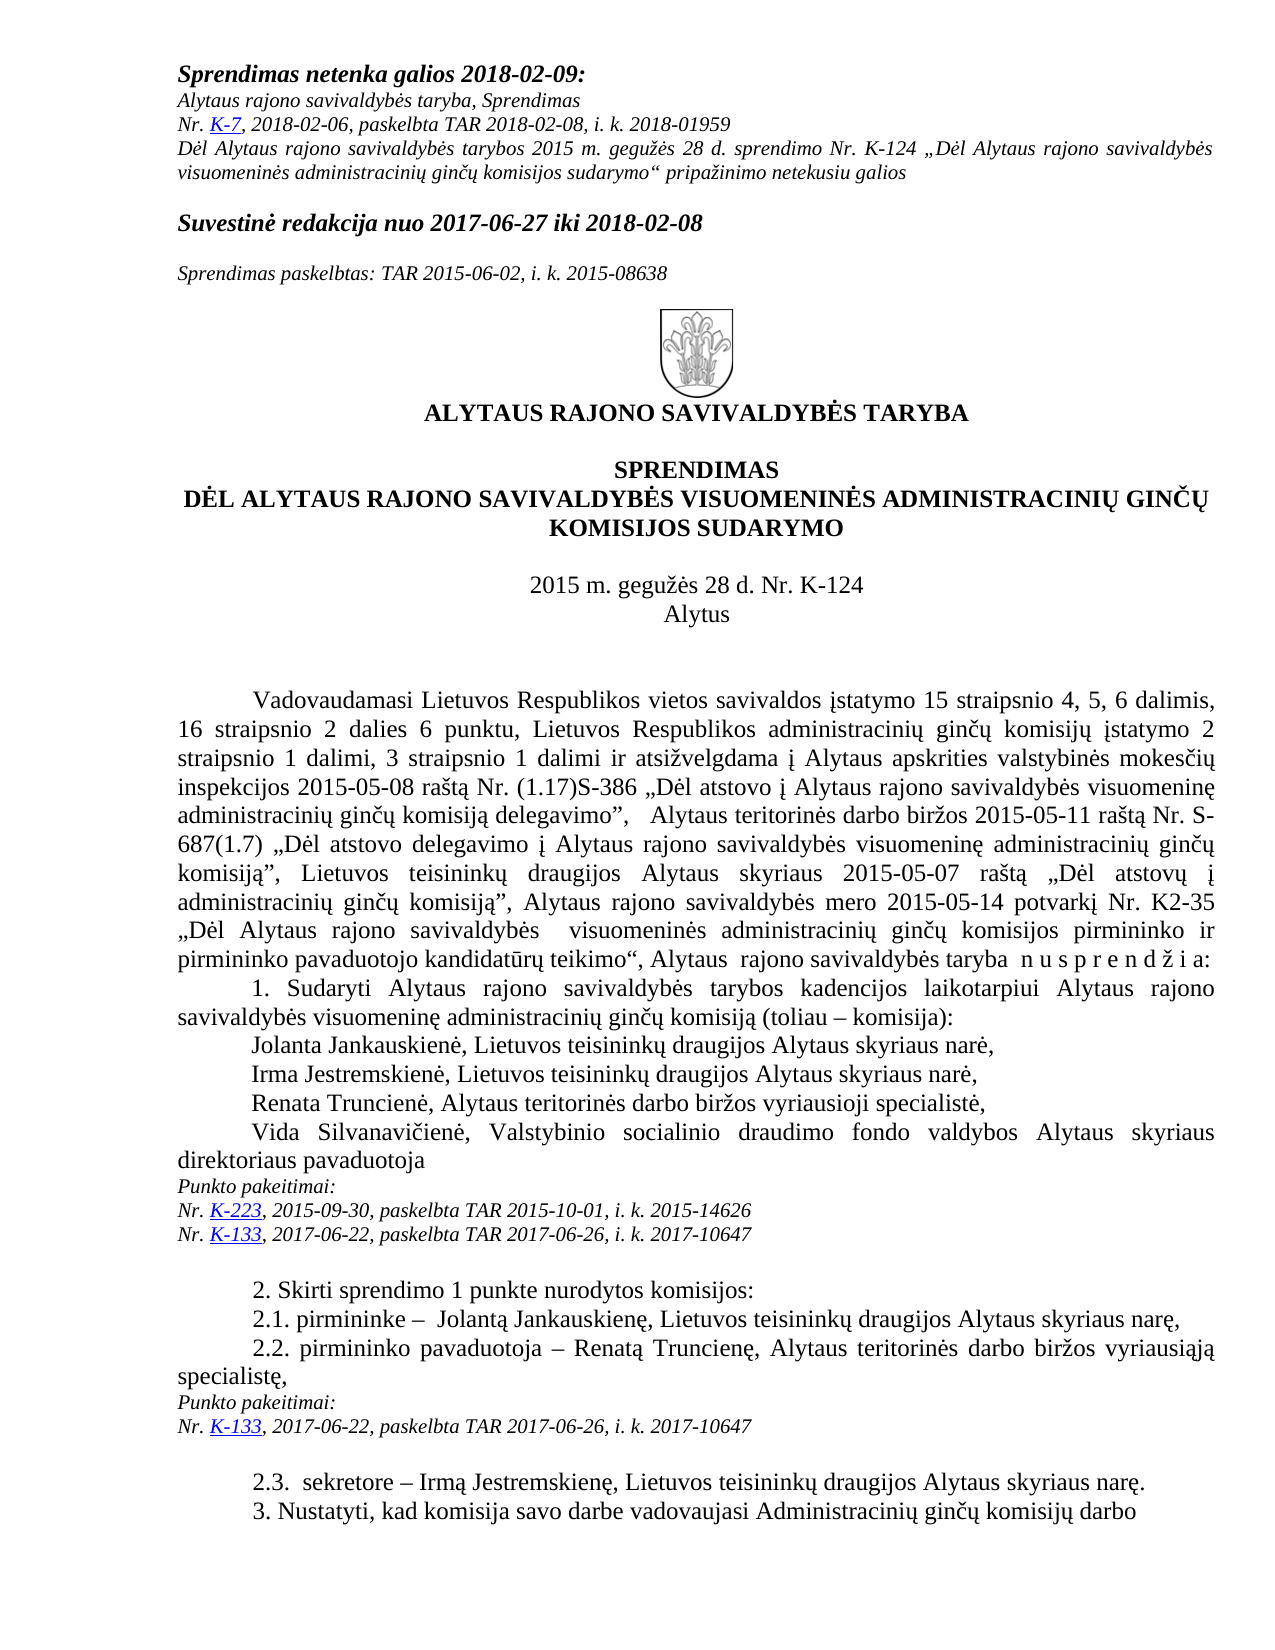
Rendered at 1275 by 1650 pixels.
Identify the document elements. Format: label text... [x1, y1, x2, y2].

text 2.2. pirmininko pavaduotoja – Renatą Truncienę, Alytaus teritorinės darbo biržos vyriausiąją specialistę, [177, 1333, 1216, 1390]
text Vida Silvanavičienė, Valstybinio socialinio draudimo fondo valdybos Alytaus skyriaus direktoriaus pavaduotoja [177, 1117, 1216, 1174]
text 2015 m. gegužės 28 d. Nr. K-124 [177, 571, 1216, 599]
text Dėl Alytaus rajono savivaldybės tarybos 2015 m. gegužės 28 d. sprendimo Nr. K-124 „Dėl Alytaus rajono savivaldybės visuomeninės administracinių ginčų komisijos sudarymo“ pripažinimo netekusiu galios [177, 136, 1216, 184]
text Punkto pakeitimai: [177, 1174, 1216, 1198]
text 1. Sudaryti Alytaus rajono savivaldybės tarybos kadencijos laikotarpiui Alytaus rajono savivaldybės visuomeninę administracinių ginčų komisiją (toliau – komisija): [177, 973, 1216, 1031]
text ALYTAUS RAJONO SAVIVALDYBĖS TARYBA [177, 398, 1216, 427]
text Alytus [177, 599, 1216, 628]
text Nr. K-133, 2017-06-22, paskelbta TAR 2017-06-26, i. k. 2017-10647 [177, 1222, 1216, 1246]
text Punkto pakeitimai: [177, 1390, 1216, 1414]
text 3. Nustatyti, kad komisija savo darbe vadovaujasi Administracinių ginčų komisijų darbo [177, 1496, 1216, 1524]
text Irma Jestremskienė, Lietuvos teisininkų draugijos Alytaus skyriaus narė, [177, 1059, 1216, 1088]
text Nr. K-7, 2018-02-06, paskelbta TAR 2018-02-08, i. k. 2018-01959 [177, 112, 1216, 136]
text Sprendimas paskelbtas: TAR 2015-06-02, i. k. 2015-08638 [177, 261, 1216, 285]
text 2. Skirti sprendimo 1 punkte nurodytos komisijos: [177, 1275, 1216, 1304]
text SPRENDIMAS [177, 456, 1216, 484]
text Nr. K-133, 2017-06-22, paskelbta TAR 2017-06-26, i. k. 2017-10647 [177, 1414, 1216, 1438]
text 2.1. pirmininke – Jolantą Jankauskienę, Lietuvos teisininkų draugijos Alytaus skyriaus narę, [177, 1304, 1216, 1333]
text Vadovaudamasi Lietuvos Respublikos vietos savivaldos įstatymo 15 straipsnio 4, 5, 6 dalimis, 16 straipsnio 2 dalies 6 punktu, Lietuvos Respublikos administracinių ginčų komisijų įstatymo 2 straipsnio 1 dalimi, 3 straipsnio 1 dalimi ir atsižvelgdama į Alytaus apskrities valstybinės mokesčių inspekcijos 2015-05-08 raštą Nr. (1.17)S-386 „Dėl atstovo į Alytaus rajono savivaldybės visuomeninę administracinių ginčų komisiją delegavimo”, Alytaus teritorinės darbo biržos 2015-05-11 raštą Nr. S-687(1.7) „Dėl atstovo delegavimo į Alytaus rajono savivaldybės visuomeninę administracinių ginčų komisiją”, Lietuvos teisininkų draugijos Alytaus skyriaus 2015-05-07 raštą „Dėl atstovų į administracinių ginčų komisiją”, Alytaus rajono savivaldybės mero 2015-05-14 potvarkį Nr. K2-35 „Dėl Alytaus rajono savivaldybės visuomeninės administracinių ginčų komisijos pirmininko ir pirmininko pavaduotojo kandidatūrų teikimo“, Alytaus rajono savivaldybės taryba n u s p r e n d ž i a: [177, 686, 1216, 973]
text Nr. K-223, 2015-09-30, paskelbta TAR 2015-10-01, i. k. 2015-14626 [177, 1198, 1216, 1222]
text Jolanta Jankauskienė, Lietuvos teisininkų draugijos Alytaus skyriaus narė, [177, 1031, 1216, 1059]
text Suvestinė redakcija nuo 2017-06-27 iki 2018-02-08 [177, 208, 1216, 237]
text Alytaus rajono savivaldybės taryba, Sprendimas [177, 88, 1216, 112]
text 2.3. sekretore – Irmą Jestremskienę, Lietuvos teisininkų draugijos Alytaus skyriaus narę. [177, 1467, 1216, 1496]
text DĖL ALYTAUS RAJONO SAVIVALDYBĖS VISUOMENINĖS ADMINISTRACINIŲ GINČŲ KOMISIJOS SUDARYMO [177, 484, 1216, 542]
text Renata Truncienė, Alytaus teritorinės darbo biržos vyriausioji specialistė, [177, 1088, 1216, 1117]
text Sprendimas netenka galios 2018-02-09: [177, 59, 1216, 88]
